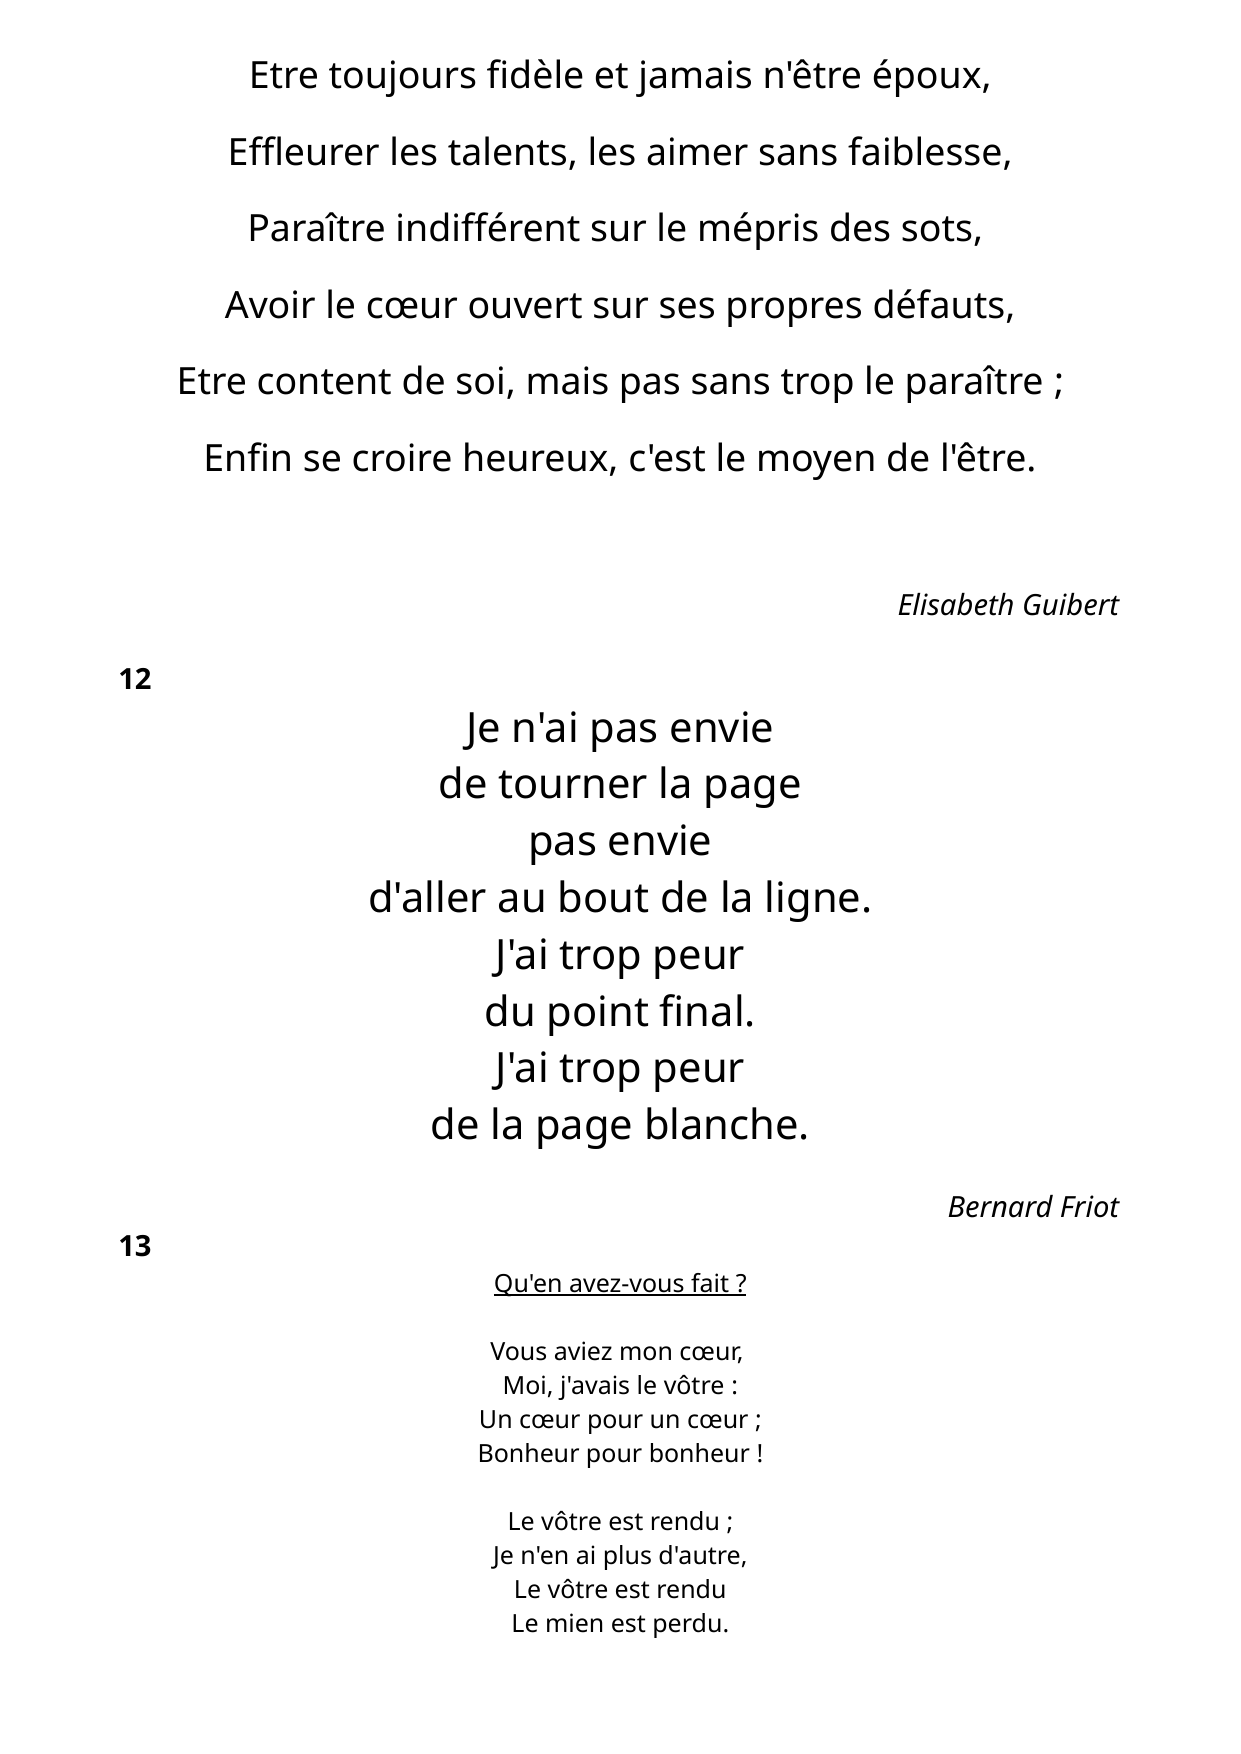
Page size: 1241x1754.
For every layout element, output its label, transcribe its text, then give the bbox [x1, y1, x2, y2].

text Moi, j'avais le vôtre : [118, 1367, 1122, 1401]
text Le vôtre est rendu ; [118, 1504, 1122, 1538]
text pas envie d'aller au bout de la ligne. J'ai trop peur du point final. [118, 811, 1122, 1038]
text 13 [118, 1226, 1122, 1265]
text Vous aviez mon cœur, [118, 1333, 1122, 1367]
text Etre toujours fidèle et jamais n'être époux, [118, 48, 1122, 99]
text Je n'ai pas envie de tourner la page [118, 698, 1122, 811]
text 12 [118, 658, 1122, 698]
text Elisabeth Guibert [118, 584, 1122, 624]
text Je n'en ai plus d'autre, [118, 1538, 1122, 1572]
text Bernard Friot [118, 1186, 1122, 1226]
text Le vôtre est rendu Le mien est perdu. [118, 1572, 1122, 1640]
text Un cœur pour un cœur ; [118, 1401, 1122, 1436]
text Qu'en avez-vous fait ? [118, 1265, 1122, 1299]
text J'ai trop peur de la page blanche. [118, 1038, 1122, 1152]
text Bonheur pour bonheur ! [118, 1436, 1122, 1469]
text Effleurer les talents, les aimer sans faiblesse, Paraître indifférent sur le mépris des sots, Avoir le cœur ouvert sur ses propres défauts, Etre content de soi, mais pas sans trop le paraître ; Enfin se croire heureux, c'est le moyen de l'être. [118, 125, 1122, 482]
